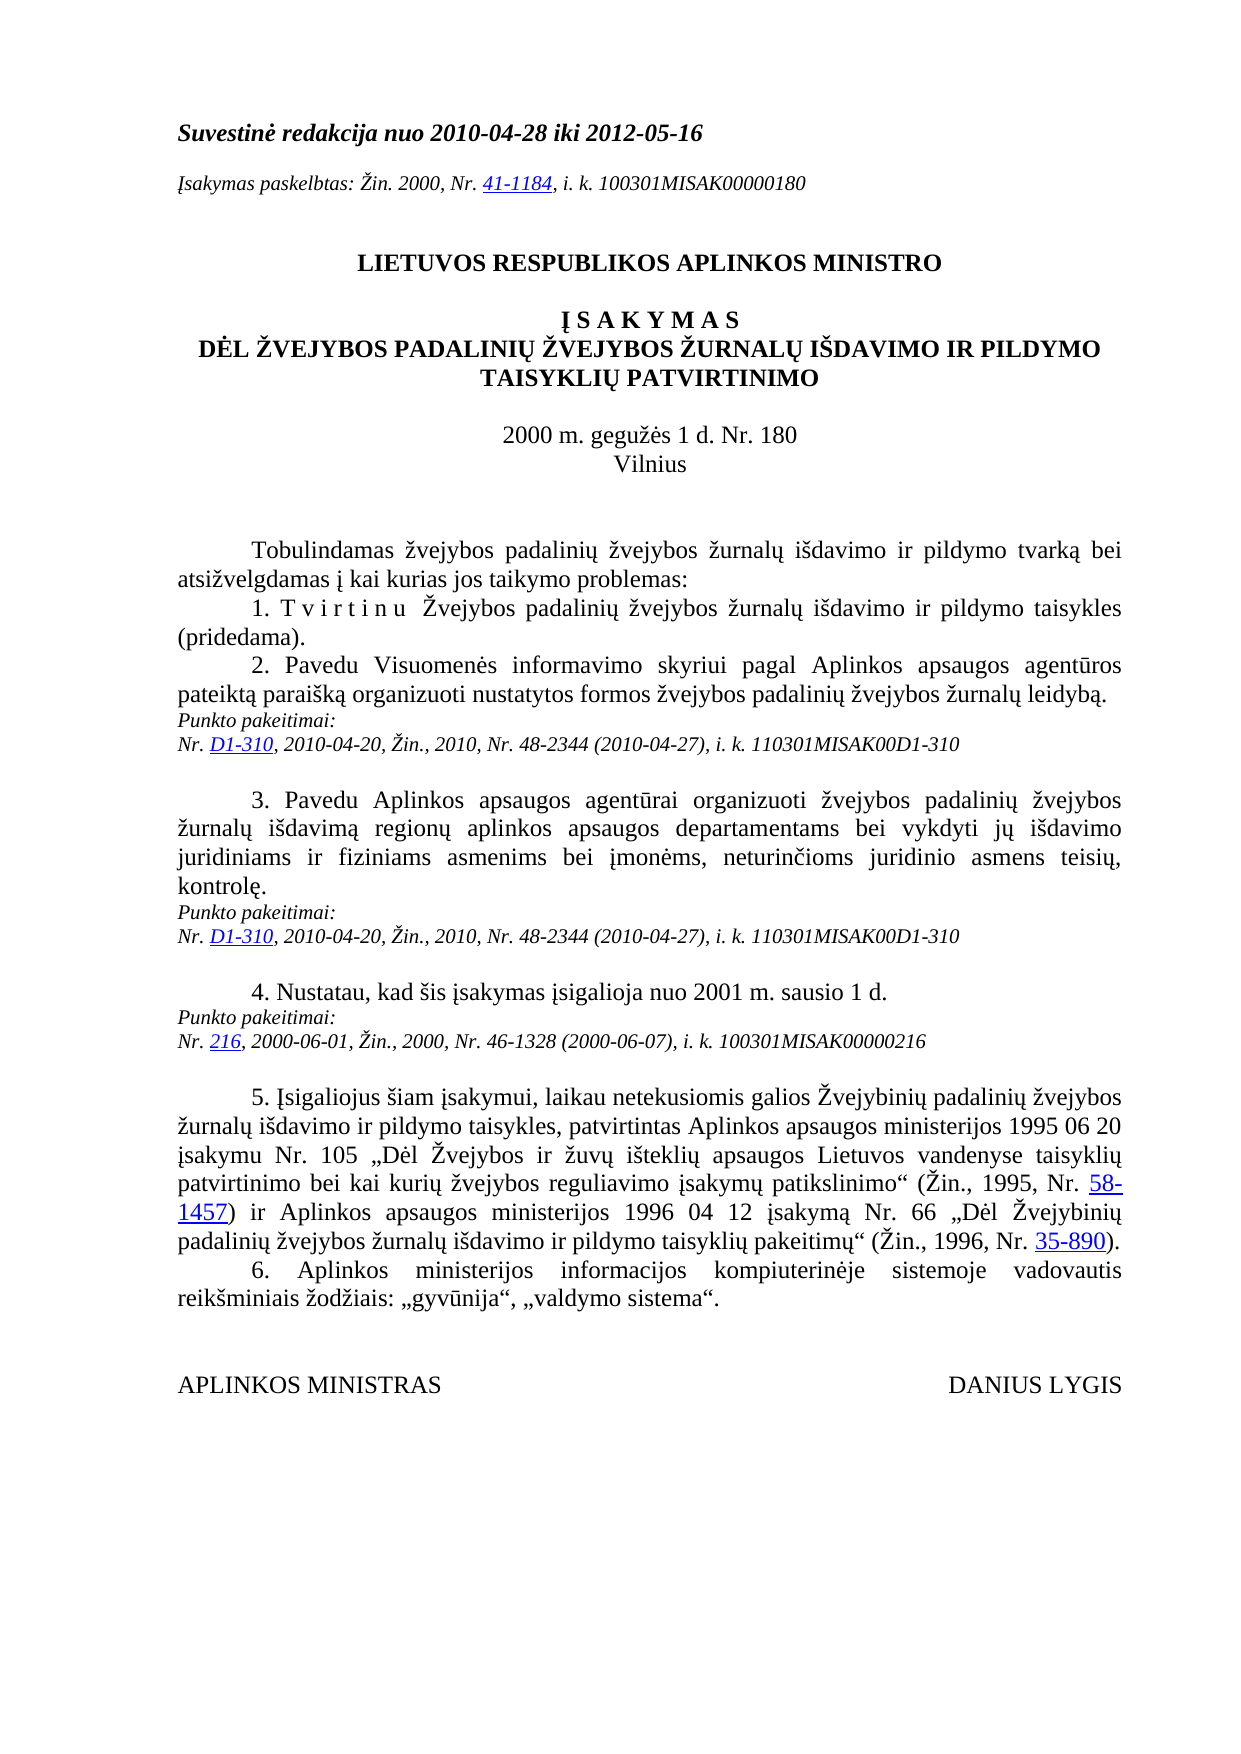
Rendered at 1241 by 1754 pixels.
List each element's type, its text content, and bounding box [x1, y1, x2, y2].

text 1. Tvirtinu Žvejybos padalinių žvejybos žurnalų išdavimo ir pildymo taisykles (pridedama). [177, 593, 1122, 650]
text Įsakymas paskelbtas: Žin. 2000, Nr. 41-1184, i. k. 100301MISAK00000180 [177, 171, 1122, 195]
text APLINKOS MINISTRAS DANIUS LYGIS [177, 1370, 1122, 1398]
text 2000 m. gegužės 1 d. Nr. 180 [177, 420, 1122, 449]
text LIETUVOS RESPUBLIKOS APLINKOS MINISTRO [177, 248, 1122, 277]
text Vilnius [177, 449, 1122, 478]
text Punkto pakeitimai: [177, 1005, 1122, 1029]
text Punkto pakeitimai: [177, 900, 1122, 924]
text DĖL ŽVEJYBOS PADALINIŲ ŽVEJYBOS ŽURNALŲ IŠDAVIMO IR PILDYMO TAISYKLIŲ PATVIRTINIMO [177, 334, 1122, 392]
text Nr. D1-310, 2010-04-20, Žin., 2010, Nr. 48-2344 (2010-04-27), i. k. 110301MISAK00D1-310 [177, 924, 1122, 948]
text Suvestinė redakcija nuo 2010-04-28 iki 2012-05-16 [177, 118, 1122, 147]
text 3. Pavedu Aplinkos apsaugos agentūrai organizuoti žvejybos padalinių žvejybos žurnalų išdavimą regionų aplinkos apsaugos departamentams bei vykdyti jų išdavimo juridiniams ir fiziniams asmenims bei įmonėms, neturinčioms juridinio asmens teisių, kontrolę. [177, 785, 1122, 900]
text Punkto pakeitimai: [177, 708, 1122, 732]
text 5. Įsigaliojus šiam įsakymui, laikau netekusiomis galios Žvejybinių padalinių žvejybos žurnalų išdavimo ir pildymo taisykles, patvirtintas Aplinkos apsaugos ministerijos 1995 06 20 įsakymu Nr. 105 „Dėl Žvejybos ir žuvų išteklių apsaugos Lietuvos vandenyse taisyklių patvirtinimo bei kai kurių žvejybos reguliavimo įsakymų patikslinimo“ (Žin., 1995, Nr. 58-1457) ir Aplinkos apsaugos ministerijos 1996 04 12 įsakymą Nr. 66 „Dėl Žvejybinių padalinių žvejybos žurnalų išdavimo ir pildymo taisyklių pakeitimų“ (Žin., 1996, Nr. 35-890). [177, 1082, 1122, 1255]
text Į S A K Y M A S [177, 305, 1122, 334]
text Tobulindamas žvejybos padalinių žvejybos žurnalų išdavimo ir pildymo tvarką bei atsižvelgdamas į kai kurias jos taikymo problemas: [177, 535, 1122, 593]
text Nr. D1-310, 2010-04-20, Žin., 2010, Nr. 48-2344 (2010-04-27), i. k. 110301MISAK00D1-310 [177, 732, 1122, 756]
text 2. Pavedu Visuomenės informavimo skyriui pagal Aplinkos apsaugos agentūros pateiktą paraišką organizuoti nustatytos formos žvejybos padalinių žvejybos žurnalų leidybą. [177, 650, 1122, 708]
text 6. Aplinkos ministerijos informacijos kompiuterinėje sistemoje vadovautis reikšminiais žodžiais: „gyvūnija“, „valdymo sistema“. [177, 1255, 1122, 1312]
text Nr. 216, 2000-06-01, Žin., 2000, Nr. 46-1328 (2000-06-07), i. k. 100301MISAK00000216 [177, 1029, 1122, 1053]
text 4. Nustatau, kad šis įsakymas įsigalioja nuo 2001 m. sausio 1 d. [177, 977, 1122, 1005]
